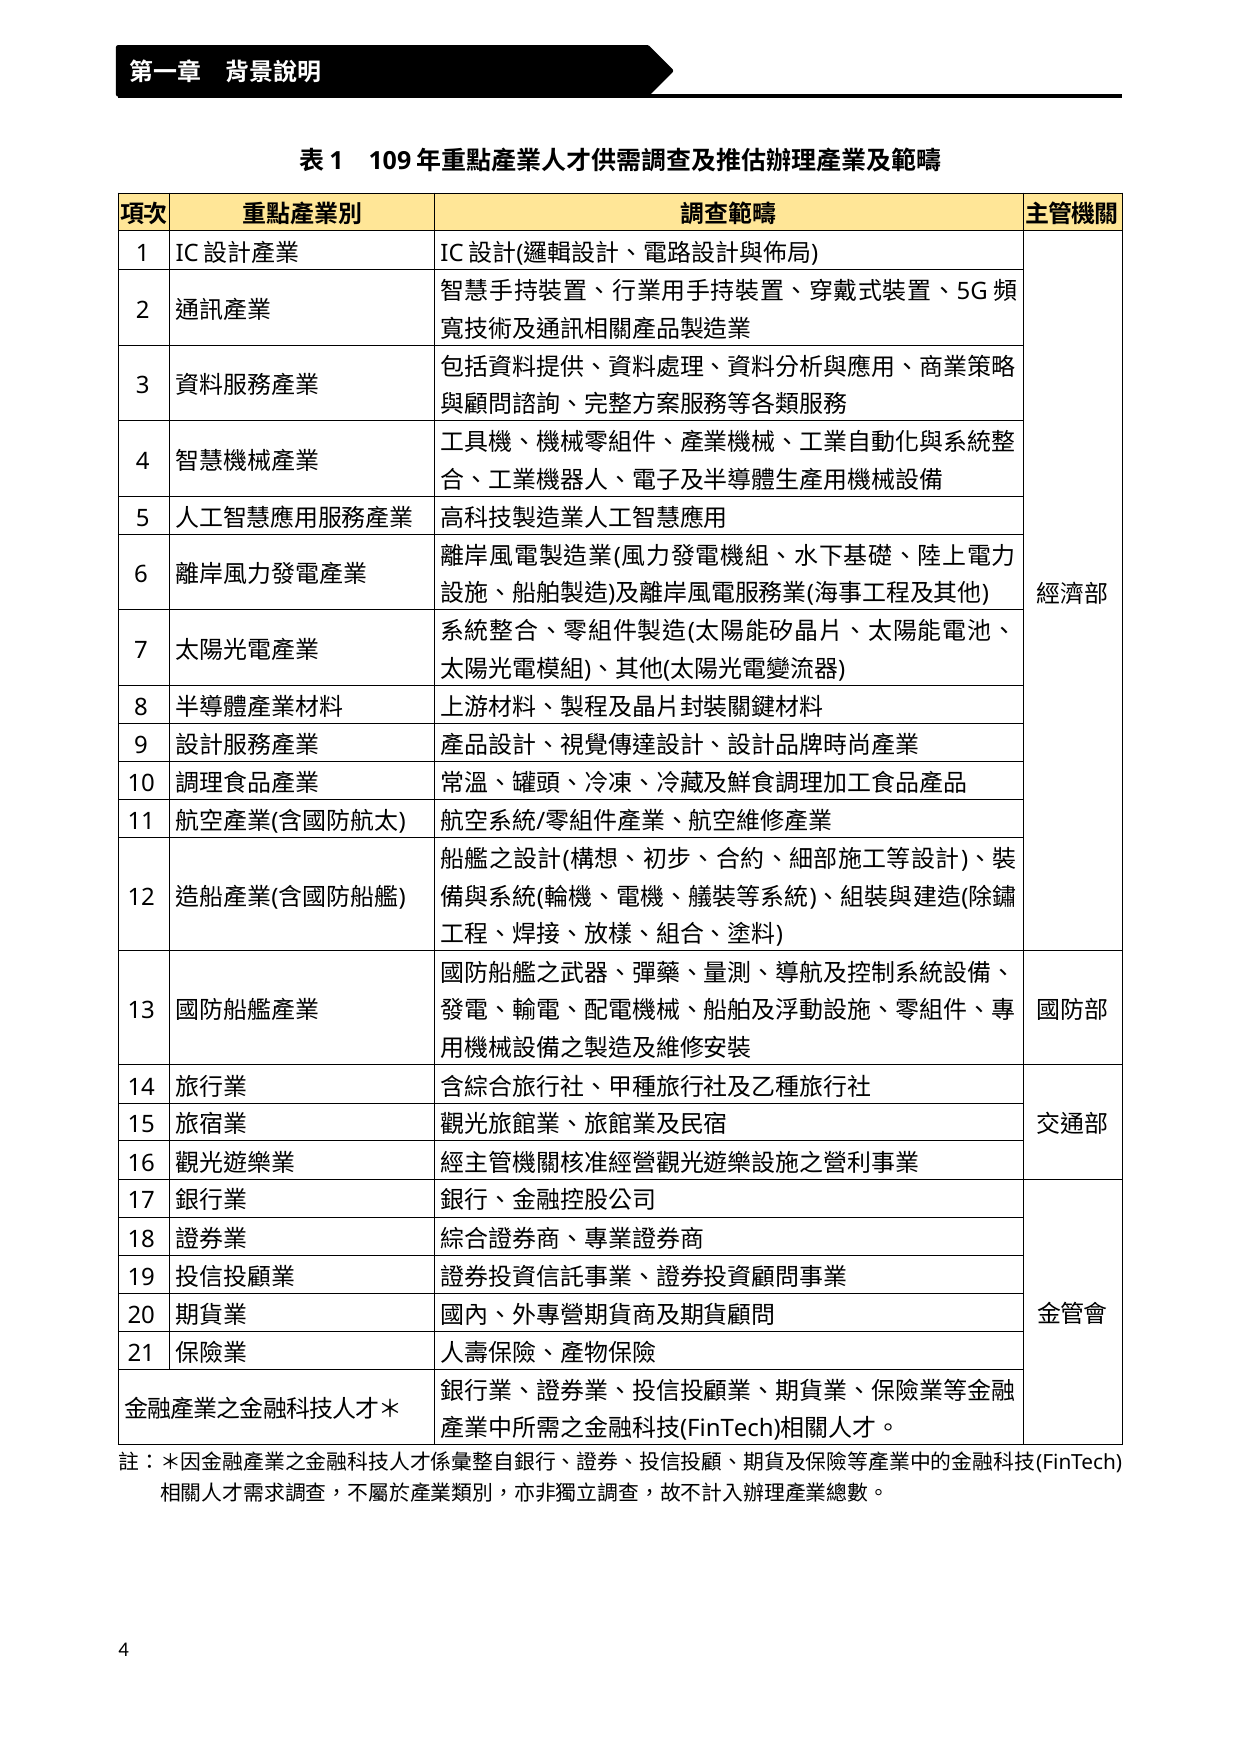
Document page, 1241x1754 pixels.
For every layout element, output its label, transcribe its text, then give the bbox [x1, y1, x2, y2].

table_cell 17 [119, 1180, 169, 1216]
table_cell 銀行、金融控股公司 [435, 1180, 1023, 1216]
table_cell 高科技製造業人工智慧應用 [435, 497, 1023, 533]
table_cell 國防船艦之武器、彈藥、量測、導航及控制系統設備、發電、輸電、配電機械、船舶及浮動設施、零組件、專用機械設備之製造及維修安裝 [435, 951, 1023, 1064]
table_cell 含綜合旅行社、甲種旅行社及乙種旅行社 [435, 1065, 1023, 1102]
table_cell 證券業 [170, 1218, 434, 1254]
table_cell 國防部 [1024, 951, 1122, 1064]
table_cell 13 [119, 951, 169, 1064]
table_cell 證券投資信託事業、證券投資顧問事業 [435, 1256, 1023, 1292]
table_cell 常溫、罐頭、冷凍、冷藏及鮮食調理加工食品產品 [435, 762, 1023, 799]
table_cell 經濟部 [1024, 231, 1122, 950]
table_cell 20 [119, 1294, 169, 1331]
table_cell 11 [119, 800, 169, 837]
table_header 調查範疇 [435, 194, 1023, 230]
table_cell 設計服務產業 [170, 724, 434, 761]
table_cell 通訊產業 [170, 270, 434, 344]
table_cell 觀光遊樂業 [170, 1141, 434, 1178]
table_cell 21 [119, 1332, 169, 1368]
table_cell 5 [119, 497, 169, 533]
table_cell 產品設計、視覺傳達設計、設計品牌時尚產業 [435, 724, 1023, 761]
table_cell 航空產業(含國防航太) [170, 800, 434, 837]
table_cell IC設計產業 [170, 231, 434, 269]
table_cell 6 [119, 535, 169, 609]
table_cell 綜合證券商、專業證券商 [435, 1218, 1023, 1254]
table_cell 16 [119, 1141, 169, 1178]
table_cell 12 [119, 838, 169, 950]
table_cell 航空系統/零組件產業、航空維修產業 [435, 800, 1023, 837]
table_cell 2 [119, 270, 169, 344]
table_header 項次 [119, 194, 169, 230]
table_cell 15 [119, 1104, 169, 1140]
table_cell 觀光旅館業、旅館業及民宿 [435, 1104, 1023, 1140]
table_cell 船艦之設計(構想、初步、合約、細部施工等設計)、裝備與系統(輪機、電機、艤裝等系統)、組裝與建造(除鏽工程、焊接、放樣、組合、塗料) [435, 838, 1023, 950]
text 表1 109年重點產業人才供需調查及推估辦理產業及範疇 [118, 140, 1122, 177]
table_cell 銀行業、證券業、投信投顧業、期貨業、保險業等金融產業中所需之金融科技(FinTech)相關人才。 [435, 1370, 1023, 1444]
table_cell 保險業 [170, 1332, 434, 1368]
table_cell 旅宿業 [170, 1104, 434, 1140]
table_cell 國防船艦產業 [170, 951, 434, 1064]
table_cell 投信投顧業 [170, 1256, 434, 1292]
table_cell 期貨業 [170, 1294, 434, 1331]
table_cell 金管會 [1024, 1180, 1122, 1444]
table_cell 人工智慧應用服務產業 [170, 497, 434, 533]
table_cell 7 [119, 610, 169, 684]
table_cell 離岸風電製造業(風力發電機組、水下基礎、陸上電力設施、船舶製造)及離岸風電服務業(海事工程及其他) [435, 535, 1023, 609]
table_cell 離岸風力發電產業 [170, 535, 434, 609]
table_cell 金融產業之金融科技人才＊ [119, 1370, 434, 1444]
table_cell 9 [119, 724, 169, 761]
table_cell 調理食品產業 [170, 762, 434, 799]
table_cell 國內、外專營期貨商及期貨顧問 [435, 1294, 1023, 1331]
table_header 重點產業別 [170, 194, 434, 230]
table_cell IC設計(邏輯設計、電路設計與佈局) [435, 231, 1023, 269]
table_cell 造船產業(含國防船艦) [170, 838, 434, 950]
table_cell 交通部 [1024, 1065, 1122, 1178]
table_cell 8 [119, 686, 169, 723]
table_cell 14 [119, 1065, 169, 1102]
text 註：＊因金融產業之金融科技人才係彙整自銀行、證券、投信投顧、期貨及保險等產業中的金融科技(FinTech)相關人才需求調查，不屬於產業類別，亦非獨立調查，故不計入辦理產業總數。 [118, 1445, 1122, 1507]
table_cell 工具機、機械零組件、產業機械、工業自動化與系統整合、工業機器人、電子及半導體生產用機械設備 [435, 421, 1023, 496]
table_cell 智慧機械產業 [170, 421, 434, 496]
table_cell 經主管機關核准經營觀光遊樂設施之營利事業 [435, 1141, 1023, 1178]
table_cell 資料服務產業 [170, 346, 434, 420]
table_cell 人壽保險、產物保險 [435, 1332, 1023, 1368]
table_cell 18 [119, 1218, 169, 1254]
table_header 主管機關 [1024, 194, 1122, 230]
table_cell 1 [119, 231, 169, 269]
table_cell 上游材料、製程及晶片封裝關鍵材料 [435, 686, 1023, 723]
table_cell 銀行業 [170, 1180, 434, 1216]
table_cell 19 [119, 1256, 169, 1292]
table_cell 10 [119, 762, 169, 799]
table_cell 包括資料提供、資料處理、資料分析與應用、商業策略與顧問諮詢、完整方案服務等各類服務 [435, 346, 1023, 420]
table_cell 智慧手持裝置、行業用手持裝置、穿戴式裝置、5G頻寬技術及通訊相關產品製造業 [435, 270, 1023, 344]
table_cell 3 [119, 346, 169, 420]
table_cell 太陽光電產業 [170, 610, 434, 684]
table_cell 半導體產業材料 [170, 686, 434, 723]
table_cell 旅行業 [170, 1065, 434, 1102]
table_cell 系統整合、零組件製造(太陽能矽晶片、太陽能電池、太陽光電模組)、其他(太陽光電變流器) [435, 610, 1023, 684]
table_cell 4 [119, 421, 169, 496]
